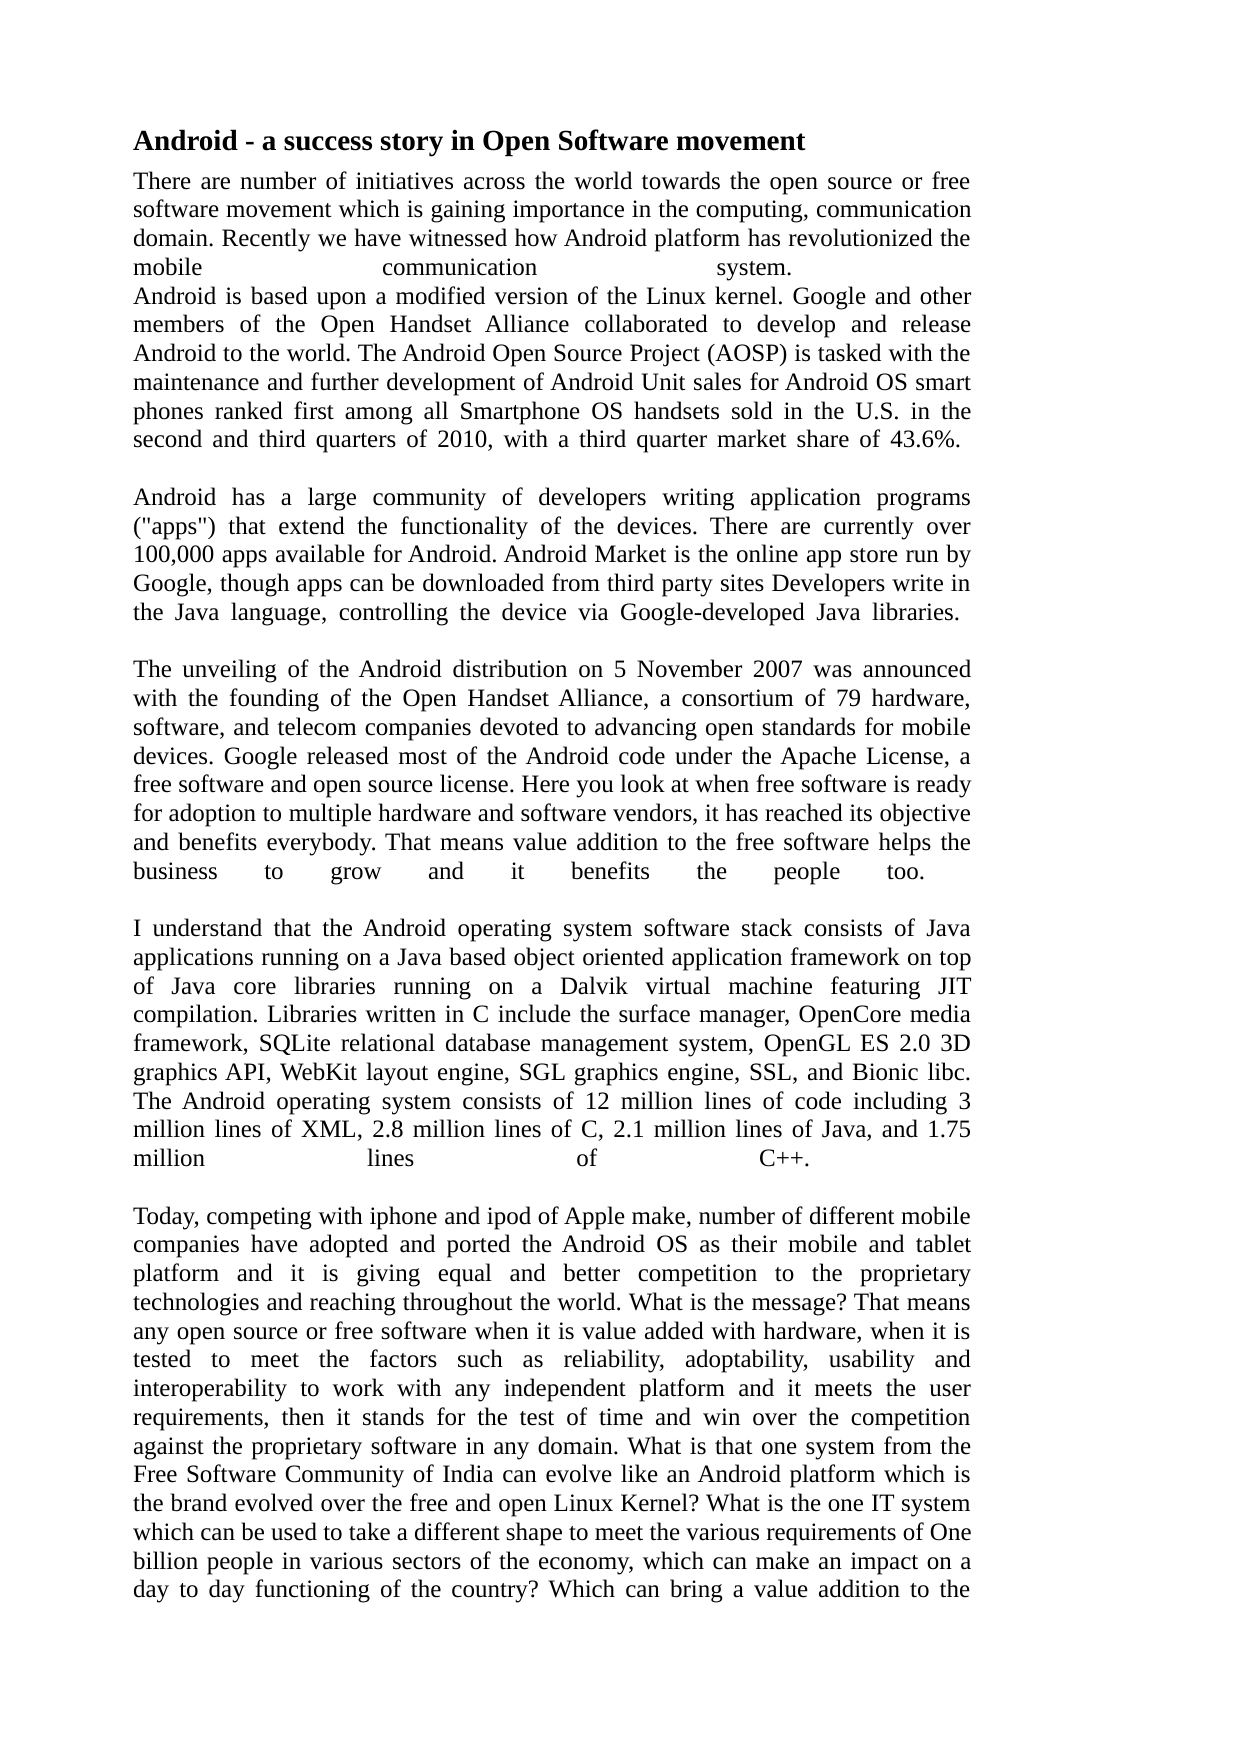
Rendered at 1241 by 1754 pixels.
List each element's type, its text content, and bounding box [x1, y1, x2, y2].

table_cell [977, 161, 1112, 1608]
table_header Android - a success story in Open Software movement [128, 118, 1112, 161]
table_cell There are number of initiatives across the world towards the open source or free software movement which is gaining importance in the computing, communication domain. Recently we have witnessed how Android platform has revolutionized the mobile communication system. Android is based upon a modified version of the Linux kernel. Google and other members of the Open Handset Alliance collaborated to develop and release Android to the world. The Android Open Source Project (AOSP) is tasked with the maintenance and further development of Android Unit sales for Android OS smart phones ranked first among all Smartphone OS handsets sold in the U.S. in the second and third quarters of 2010, with a third quarter market share of 43.6%. Android has a large community of developers writing application programs ("apps") that extend the functionality of the devices. There are currently over 100,000 apps available for Android. Android Market is the online app store run by Google, though apps can be downloaded from third party sites Developers write in the Java language, controlling the device via Google-developed Java libraries. The unveiling of the Android distribution on 5 November 2007 was announced with the founding of the Open Handset Alliance, a consortium of 79 hardware, software, and telecom companies devoted to advancing open standards for mobile devices. Google released most of the Android code under the Apache License, a free software and open source license. Here you look at when free software is ready for adoption to multiple hardware and software vendors, it has reached its objective and benefits everybody. That means value addition to the free software helps the business to grow and it benefits the people too. I understand that the Android operating system software stack consists of Java applications running on a Java based object oriented application framework on top of Java core libraries running on a Dalvik virtual machine featuring JIT compilation. Libraries written in C include the surface manager, OpenCore media framework, SQLite relational database management system, OpenGL ES 2.0 3D graphics API, WebKit layout engine, SGL graphics engine, SSL, and Bionic libc. The Android operating system consists of 12 million lines of code including 3 million lines of XML, 2.8 million lines of C, 2.1 million lines of Java, and 1.75 million lines of C++. Today, competing with iphone and ipod of Apple make, number of different mobile companies have adopted and ported the Android OS as their mobile and tablet platform and it is giving equal and better competition to the proprietary technologies and reaching throughout the world. What is the message? That means any open source or free software when it is value added with hardware, when it is tested to meet the factors such as reliability, adoptability, usability and interoperability to work with any independent platform and it meets the user requirements, then it stands for the test of time and win over the competition against the proprietary software in any domain. What is that one system from the Free Software Community of India can evolve like an Android platform which is the brand evolved over the free and open Linux Kernel? What is the one IT system which can be used to take a different shape to meet the various requirements of One billion people in various sectors of the economy, which can make an impact on a day to day functioning of the country? Which can bring a value addition to the [128, 161, 977, 1608]
